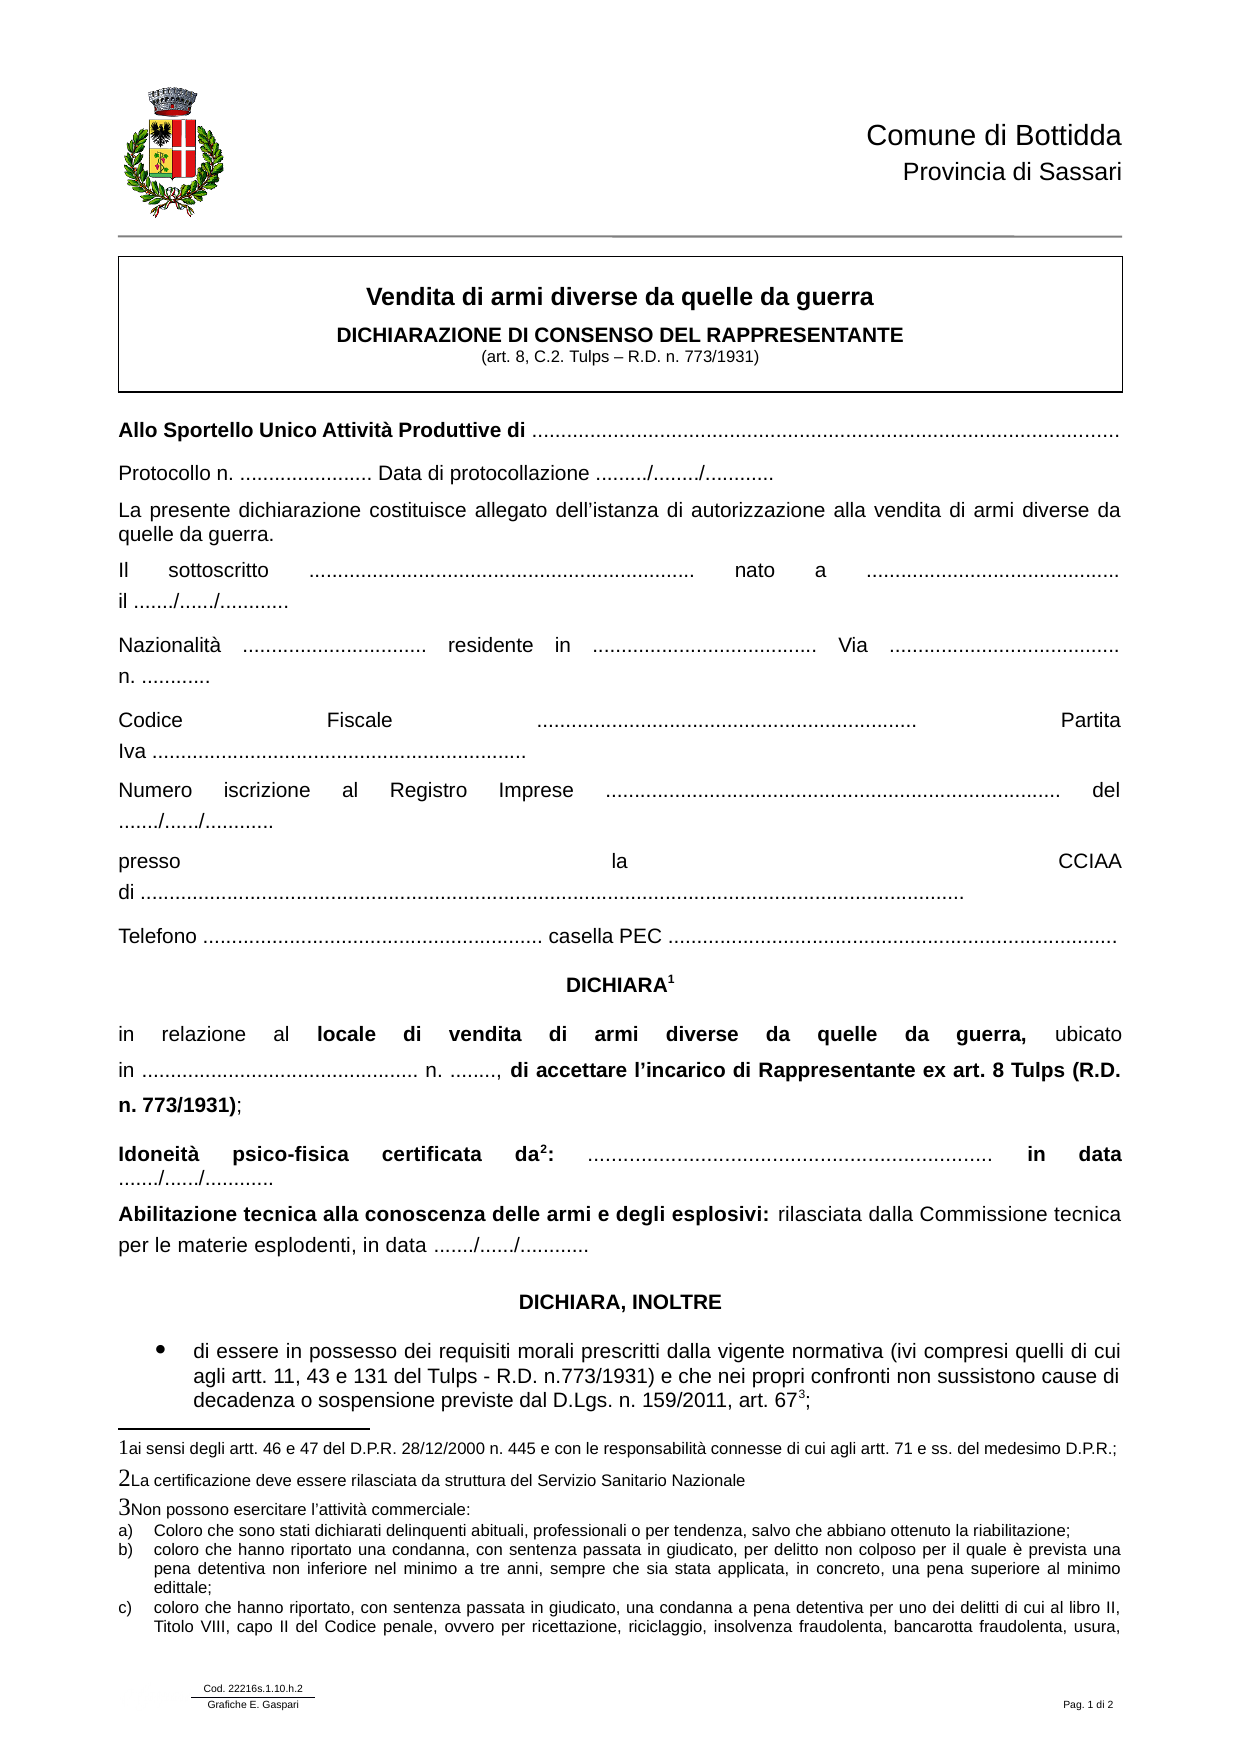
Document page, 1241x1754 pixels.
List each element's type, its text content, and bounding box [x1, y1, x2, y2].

text in relazione al locale di vendita di armi diverse da quelle da guerra, ubicato in ................................................ n. ........, di accettare l’incarico di Rappresentante ex art. 8 Tulps (R.D. n. 773/1931); [118, 1021, 1122, 1117]
text Comune di Bottidda [224, 118, 1122, 152]
text Codice Fiscale .................................................................. Partita Iva ................................................................. [118, 707, 1122, 763]
list Non possono esercitare l’attività commerciale: [118, 1492, 1122, 1521]
list coloro che hanno riportato, con sentenza passata in giudicato, una condanna a pena detentiva per uno dei delitti di cui al libro II, Titolo VIII, capo II del Codice penale, ovvero per ricettazione, riciclaggio, insolvenza fraudolenta, bancarotta fraudolenta, usura, [118, 1597, 1122, 1636]
picture [122, 87, 224, 219]
list di essere in possesso dei requisiti morali prescritti dalla vigente normativa (ivi compresi quelli di cui agli artt. 11, 43 e 131 del Tulps - R.D. n.773/1931) e che nei propri confronti non sussistono cause di decadenza o sospensione previste dal D.Lgs. n. 159/2011, art. 67; [156, 1338, 1122, 1411]
text La presente dichiarazione costituisce allegato dell’istanza di autorizzazione alla vendita di armi diverse da quelle da guerra. [118, 497, 1122, 545]
list coloro che hanno riportato una condanna, con sentenza passata in giudicato, per delitto non colposo per il quale è prevista una pena detentiva non inferiore nel minimo a tre anni, sempre che sia stata applicata, in concreto, una pena superiore al minimo edittale; [118, 1540, 1122, 1597]
text Numero iscrizione al Registro Imprese ............................................................................... del ......./....../............ [118, 778, 1122, 833]
text Il sottoscritto ................................................................... nato a ............................................ il ......./....../............ [118, 558, 1122, 613]
text Provincia di Sassari [224, 157, 1122, 185]
text DICHIARA, INOLTRE [118, 1289, 1122, 1313]
table_header Vendita di armi diverse da quelle da guerra DICHIARAZIONE DI CONSENSO DEL RAPPRESENTANTE (art. 8, C.2. Tulps – R.D. n. 773/1931) [119, 257, 1122, 391]
text presso la CCIAA di ............................................................................................................................................... [118, 849, 1122, 904]
text La certificazione deve essere rilasciata da struttura del Servizio Sanitario Nazionale [118, 1463, 1122, 1492]
text DICHIARA [118, 972, 1122, 996]
text ai sensi degli artt. 46 e 47 del D.P.R. 28/12/2000 n. 445 e con le responsabilità connesse di cui agli artt. 71 e ss. del medesimo D.P.R.; [118, 1435, 1122, 1459]
list Coloro che sono stati dichiarati delinquenti abituali, professionali o per tendenza, salvo che abbiano ottenuto la riabilitazione; [118, 1521, 1122, 1540]
text Telefono ........................................................... casella PEC .............................................................................. [118, 923, 1122, 947]
text Protocollo n. ....................... Data di protocollazione ........./......../............ [118, 461, 1122, 485]
text Idoneità psico-fisica certificata da: .................................................................... in data ......./....../............ [118, 1142, 1122, 1190]
text Allo Sportello Unico Attività Produttive di [118, 417, 1122, 441]
text Abilitazione tecnica alla conoscenza delle armi e degli esplosivi: rilasciata dalla Commissione tecnica per le materie esplodenti, in data ......./....../............ [118, 1202, 1122, 1257]
text Nazionalità ................................ residente in ....................................... Via ........................................ n. ............ [118, 633, 1122, 688]
